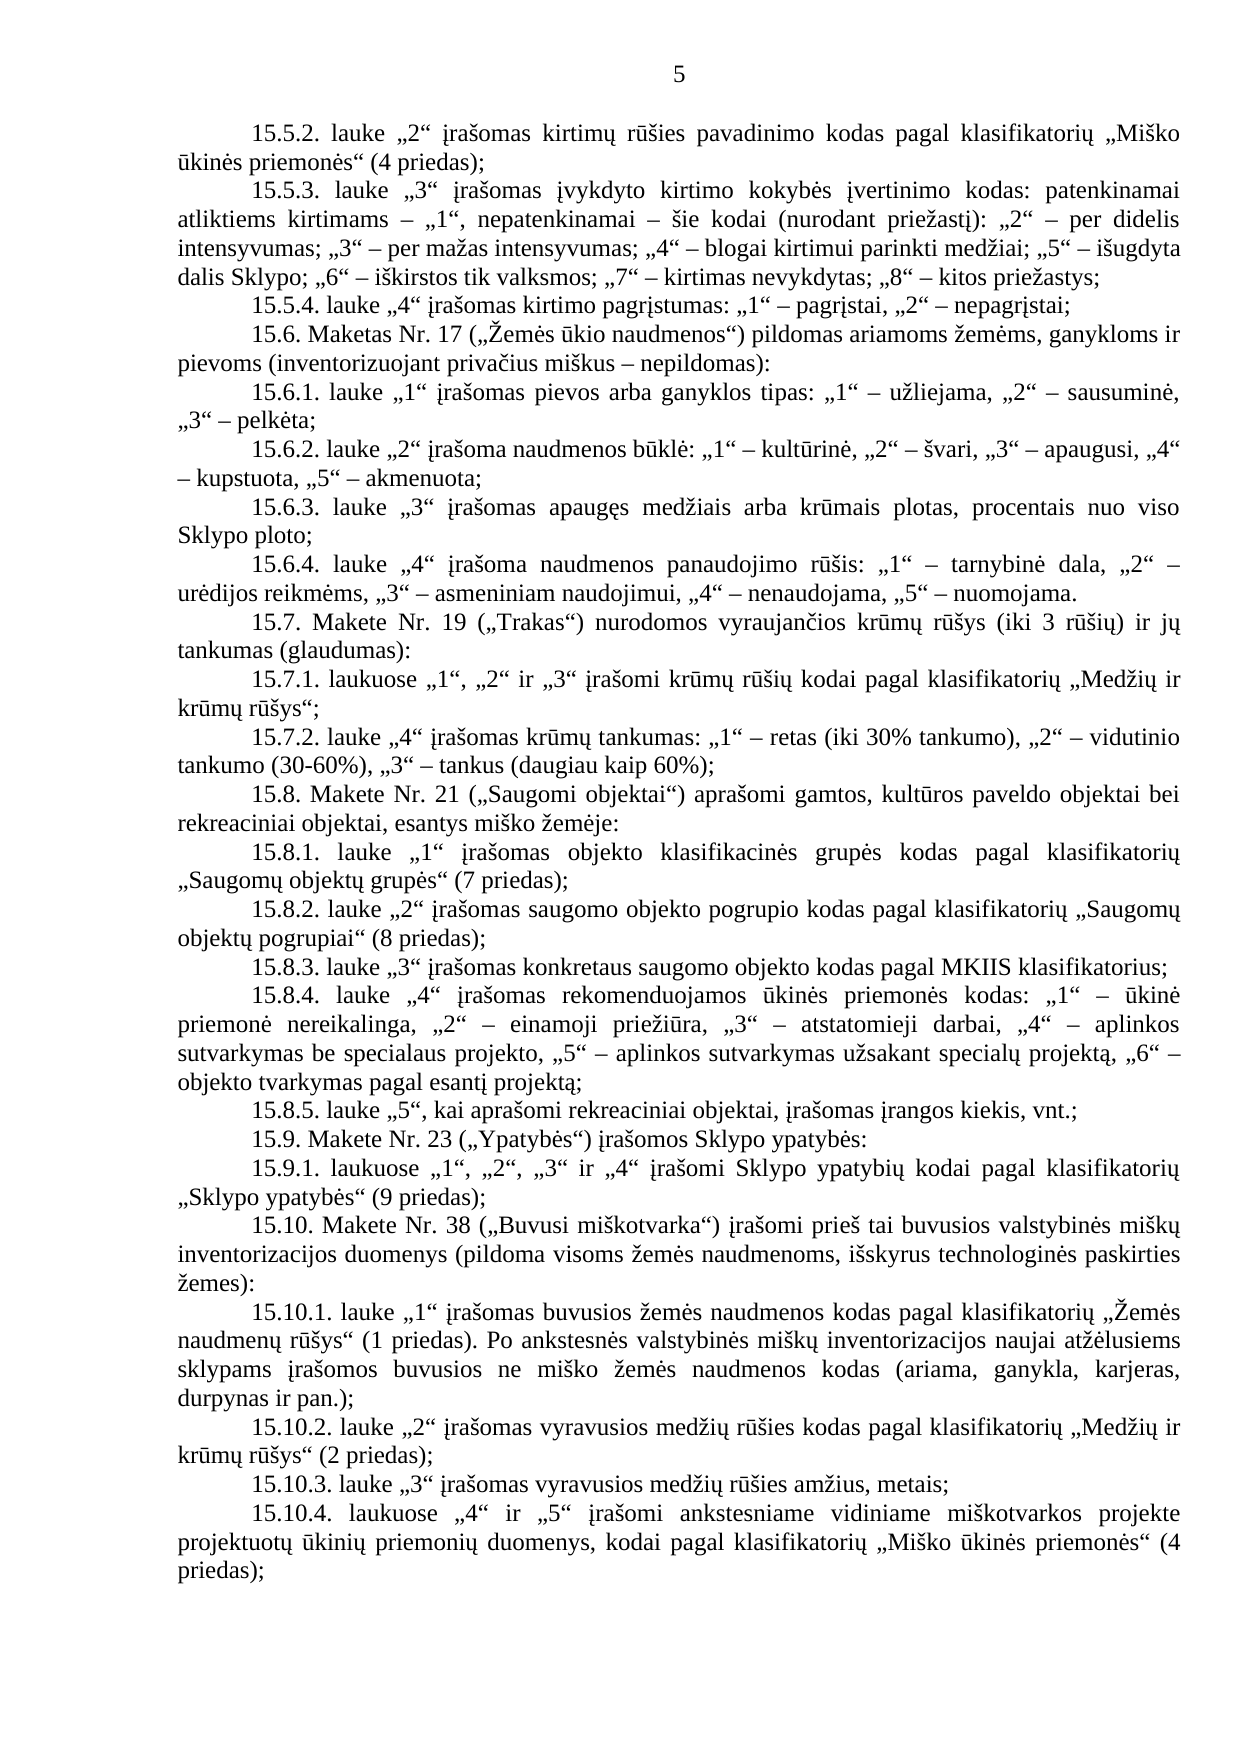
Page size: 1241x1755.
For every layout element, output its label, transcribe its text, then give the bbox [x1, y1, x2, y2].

text 15.6.3. lauke „3“ įrašomas apaugęs medžiais arba krūmais plotas, procentais nuo viso Sklypo ploto; [177, 492, 1181, 549]
text 15.10.4. laukuose „4“ ir „5“ įrašomi ankstesniame vidiniame miškotvarkos projekte projektuotų ūkinių priemonių duomenys, kodai pagal klasifikatorių „Miško ūkinės priemonės“ (4 priedas); [177, 1498, 1181, 1584]
text 15.5.4. lauke „4“ įrašomas kirtimo pagrįstumas: „1“ – pagrįstai, „2“ – nepagrįstai; [177, 291, 1181, 319]
text 15.9. Makete Nr. 23 („Ypatybės“) įrašomos Sklypo ypatybės: [177, 1124, 1181, 1153]
text 15.8.5. lauke „5“, kai aprašomi rekreaciniai objektai, įrašomas įrangos kiekis, vnt.; [177, 1096, 1181, 1124]
text 15.10. Makete Nr. 38 („Buvusi miškotvarka“) įrašomi prieš tai buvusios valstybinės miškų inventorizacijos duomenys (pildoma visoms žemės naudmenoms, išskyrus technologinės paskirties žemes): [177, 1211, 1181, 1297]
text 15.9.1. laukuose „1“, „2“, „3“ ir „4“ įrašomi Sklypo ypatybių kodai pagal klasifikatorių „Sklypo ypatybės“ (9 priedas); [177, 1153, 1181, 1211]
text 15.10.3. lauke „3“ įrašomas vyravusios medžių rūšies amžius, metais; [177, 1469, 1181, 1498]
text 15.7.2. lauke „4“ įrašomas krūmų tankumas: „1“ – retas (iki 30% tankumo), „2“ – vidutinio tankumo (30-60%), „3“ – tankus (daugiau kaip 60%); [177, 722, 1181, 779]
text 15.6.2. lauke „2“ įrašoma naudmenos būklė: „1“ – kultūrinė, „2“ – švari, „3“ – apaugusi, „4“ – kupstuota, „5“ – akmenuota; [177, 434, 1181, 492]
text 15.5.2. lauke „2“ įrašomas kirtimų rūšies pavadinimo kodas pagal klasifikatorių „Miško ūkinės priemonės“ (4 priedas); [177, 118, 1181, 176]
text 15.6.1. lauke „1“ įrašomas pievos arba ganyklos tipas: „1“ – užliejama, „2“ – sausuminė, „3“ – pelkėta; [177, 377, 1181, 434]
text 15.6. Maketas Nr. 17 („Žemės ūkio naudmenos“) pildomas ariamoms žemėms, ganykloms ir pievoms (inventorizuojant privačius miškus – nepildomas): [177, 319, 1181, 377]
text 15.8.3. lauke „3“ įrašomas konkretaus saugomo objekto kodas pagal MKIIS klasifikatorius; [177, 952, 1181, 981]
text 15.8.4. lauke „4“ įrašomas rekomenduojamos ūkinės priemonės kodas: „1“ – ūkinė priemonė nereikalinga, „2“ – einamoji priežiūra, „3“ – atstatomieji darbai, „4“ – aplinkos sutvarkymas be specialaus projekto, „5“ – aplinkos sutvarkymas užsakant specialų projektą, „6“ – objekto tvarkymas pagal esantį projektą; [177, 981, 1181, 1096]
text 15.8.2. lauke „2“ įrašomas saugomo objekto pogrupio kodas pagal klasifikatorių „Saugomų objektų pogrupiai“ (8 priedas); [177, 894, 1181, 952]
text 15.10.2. lauke „2“ įrašomas vyravusios medžių rūšies kodas pagal klasifikatorių „Medžių ir krūmų rūšys“ (2 priedas); [177, 1412, 1181, 1469]
text 15.5.3. lauke „3“ įrašomas įvykdyto kirtimo kokybės įvertinimo kodas: patenkinamai atliktiems kirtimams – „1“, nepatenkinamai – šie kodai (nurodant priežastį): „2“ – per didelis intensyvumas; „3“ – per mažas intensyvumas; „4“ – blogai kirtimui parinkti medžiai; „5“ – išugdyta dalis Sklypo; „6“ – iškirstos tik valksmos; „7“ – kirtimas nevykdytas; „8“ – kitos priežastys; [177, 176, 1181, 291]
text 15.7. Makete Nr. 19 („Trakas“) nurodomos vyraujančios krūmų rūšys (iki 3 rūšių) ir jų tankumas (glaudumas): [177, 607, 1181, 664]
text 15.8.1. lauke „1“ įrašomas objekto klasifikacinės grupės kodas pagal klasifikatorių „Saugomų objektų grupės“ (7 priedas); [177, 837, 1181, 894]
text 15.7.1. laukuose „1“, „2“ ir „3“ įrašomi krūmų rūšių kodai pagal klasifikatorių „Medžių ir krūmų rūšys“; [177, 664, 1181, 722]
text 15.8. Makete Nr. 21 („Saugomi objektai“) aprašomi gamtos, kultūros paveldo objektai bei rekreaciniai objektai, esantys miško žemėje: [177, 779, 1181, 837]
text 15.6.4. lauke „4“ įrašoma naudmenos panaudojimo rūšis: „1“ – tarnybinė dala, „2“ – urėdijos reikmėms, „3“ – asmeniniam naudojimui, „4“ – nenaudojama, „5“ – nuomojama. [177, 549, 1181, 607]
text 15.10.1. lauke „1“ įrašomas buvusios žemės naudmenos kodas pagal klasifikatorių „Žemės naudmenų rūšys“ (1 priedas). Po ankstesnės valstybinės miškų inventorizacijos naujai atžėlusiems sklypams įrašomos buvusios ne miško žemės naudmenos kodas (ariama, ganykla, karjeras, durpynas ir pan.); [177, 1297, 1181, 1412]
